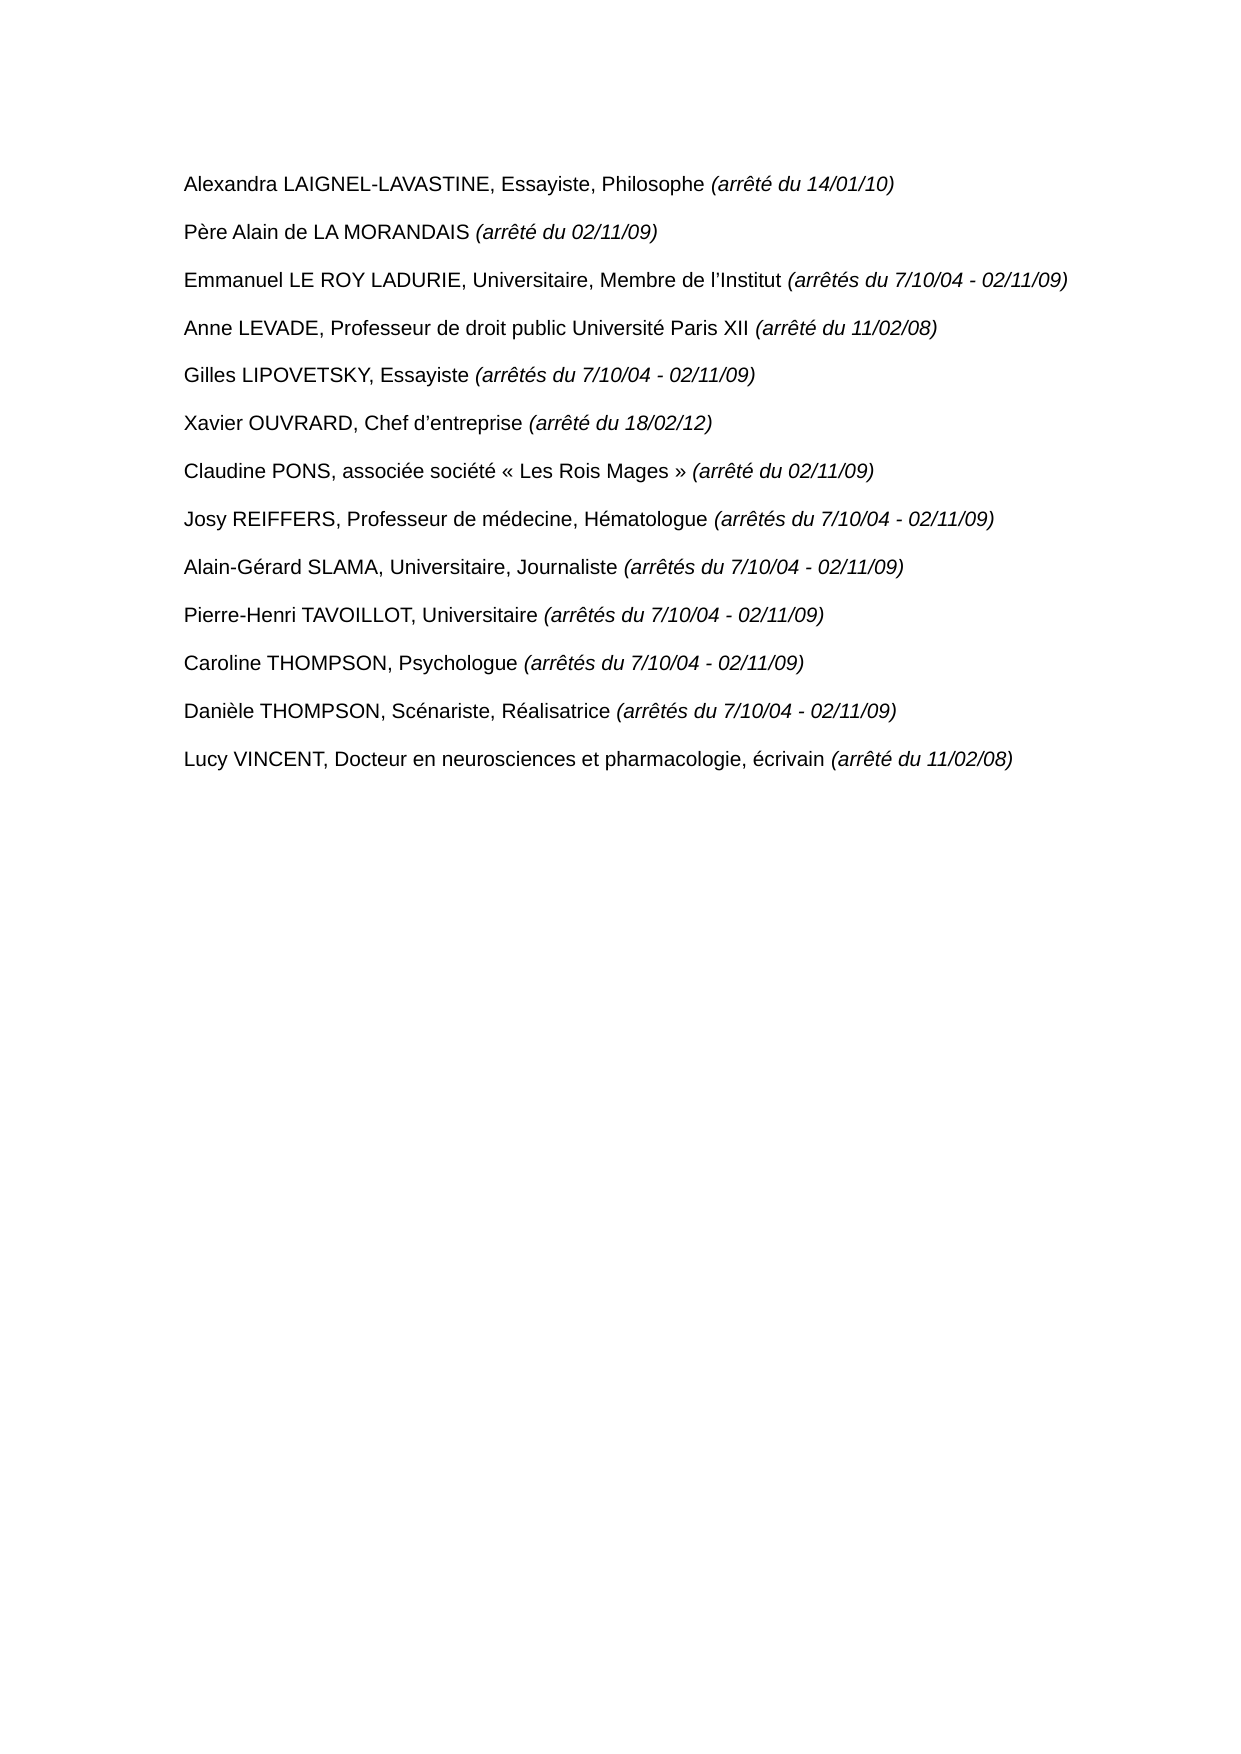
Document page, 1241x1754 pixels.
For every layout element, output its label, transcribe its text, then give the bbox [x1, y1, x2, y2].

text Caroline THOMPSON, Psychologue (arrêtés du 7/10/04 - 02/11/09) [110, 651, 1093, 675]
text Gilles LIPOVETSKY, Essayiste (arrêtés du 7/10/04 - 02/11/09) [110, 363, 1093, 387]
text Alexandra LAIGNEL-LAVASTINE, Essayiste, Philosophe (arrêté du 14/01/10) [110, 172, 1093, 196]
text Josy REIFFERS, Professeur de médecine, Hématologue (arrêtés du 7/10/04 - 02/11/09) [110, 507, 1093, 531]
text Lucy VINCENT, Docteur en neurosciences et pharmacologie, écrivain (arrêté du 11/02/08) [110, 747, 1093, 771]
text Anne LEVADE, Professeur de droit public Université Paris XII (arrêté du 11/02/08) [110, 315, 1093, 339]
text Claudine PONS, associée société « Les Rois Mages » (arrêté du 02/11/09) [110, 459, 1093, 483]
text Xavier OUVRARD, Chef d’entreprise (arrêté du 18/02/12) [110, 411, 1093, 435]
text Pierre-Henri TAVOILLOT, Universitaire (arrêtés du 7/10/04 - 02/11/09) [110, 603, 1093, 627]
text Danièle THOMPSON, Scénariste, Réalisatrice (arrêtés du 7/10/04 - 02/11/09) [110, 699, 1093, 723]
text Père Alain de LA MORANDAIS (arrêté du 02/11/09) [110, 219, 1093, 243]
text Emmanuel LE ROY LADURIE, Universitaire, Membre de l’Institut (arrêtés du 7/10/04 - 02/11/09) [110, 267, 1093, 291]
text Alain-Gérard SLAMA, Universitaire, Journaliste (arrêtés du 7/10/04 - 02/11/09) [110, 555, 1093, 579]
